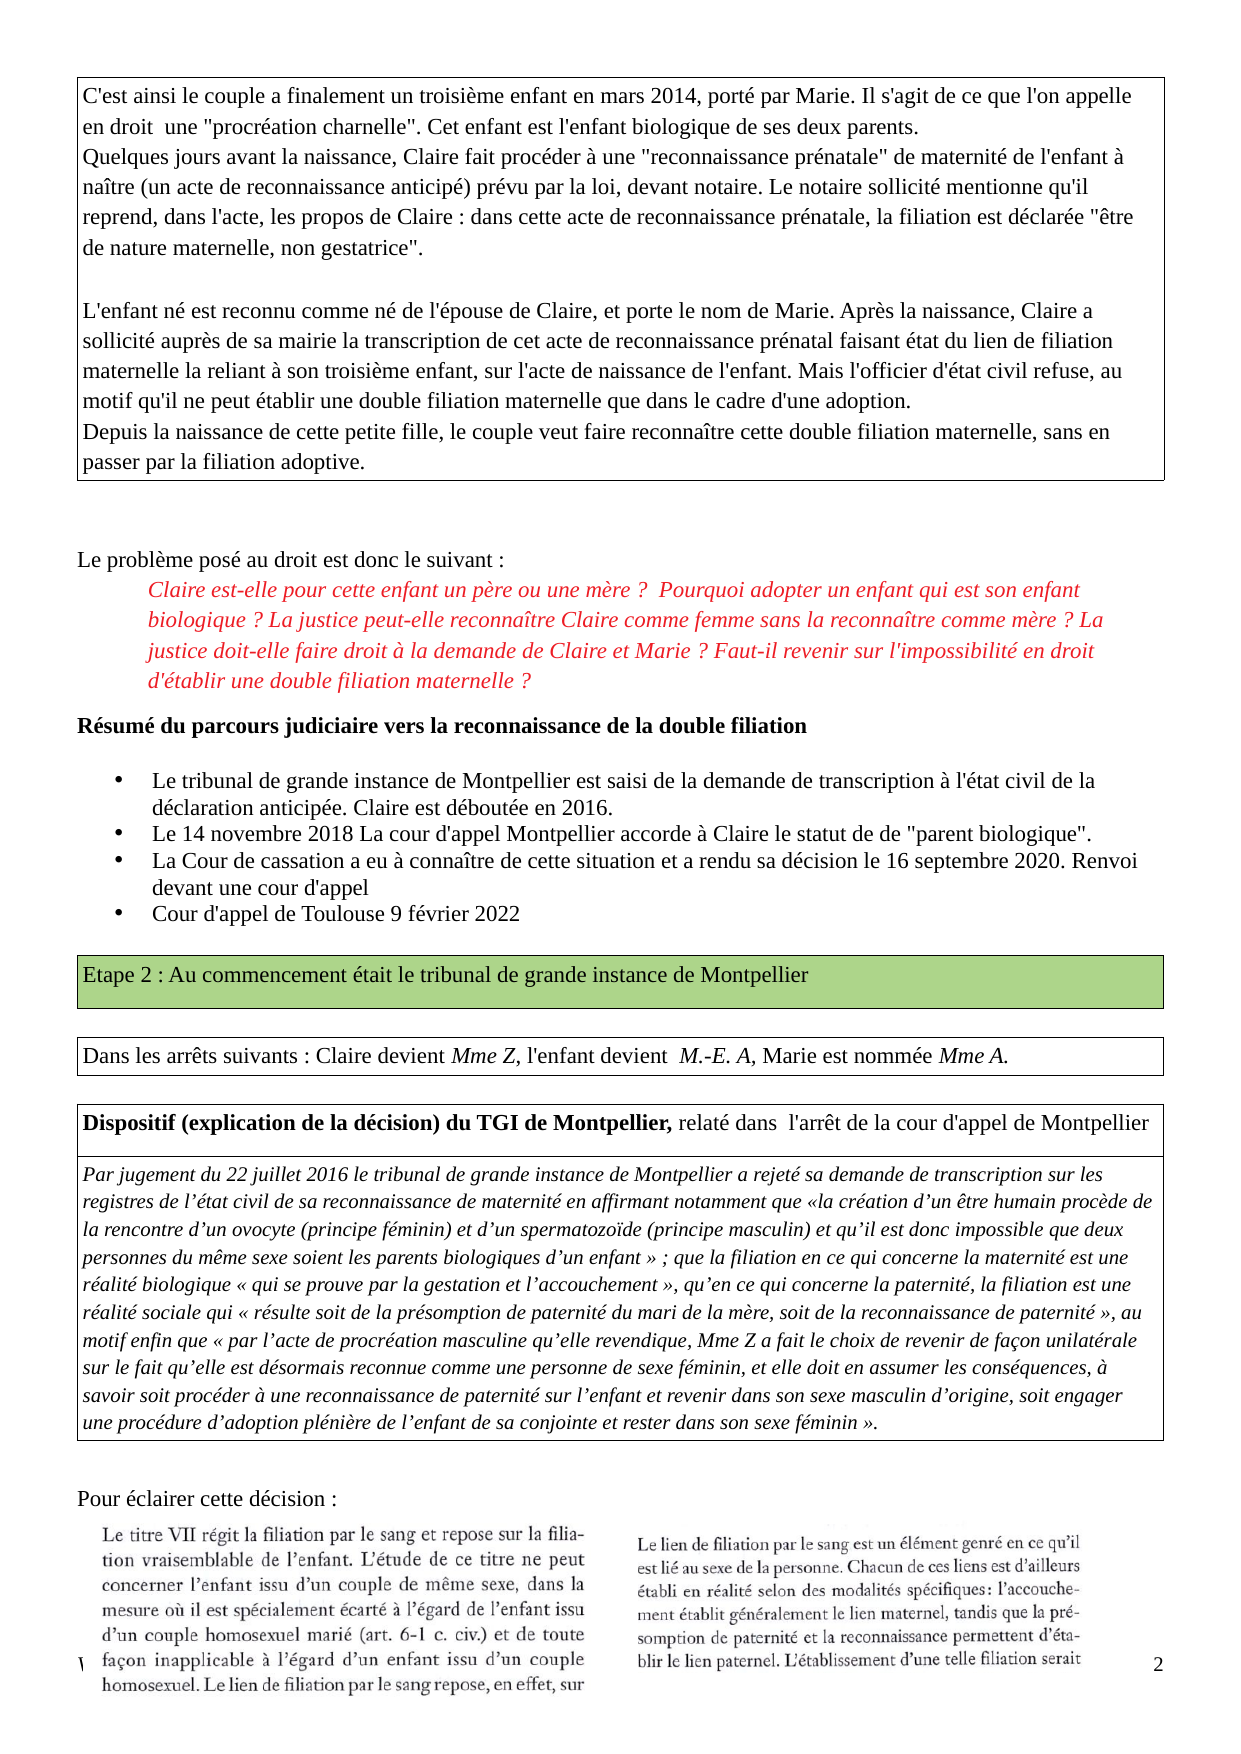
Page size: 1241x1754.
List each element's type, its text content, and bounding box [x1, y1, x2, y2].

list Le 14 novembre 2018 La cour d'appel Montpellier accorde à Claire le statut de de "parent biologique". [114, 820, 1163, 847]
table_header C'est ainsi le couple a finalement un troisième enfant en mars 2014, porté par Marie. Il s'agit de ce que l'on appelle en droit une "procréation charnelle". Cet enfant est l'enfant biologique de ses deux parents. Quelques jours avant la naissance, Claire fait procéder à une "reconnaissance prénatale" de maternité de l'enfant à naître (un acte de reconnaissance anticipé) prévu par la loi, devant notaire. Le notaire sollicité mentionne qu'il reprend, dans l'acte, les propos de Claire : dans cette acte de reconnaissance prénatale, la filiation est déclarée "être de nature maternelle, non gestatrice". L'enfant né est reconnu comme né de l'épouse de Claire, et porte le nom de Marie. Après la naissance, Claire a sollicité auprès de sa mairie la transcription de cet acte de reconnaissance prénatal faisant état du lien de filiation maternelle la reliant à son troisième enfant, sur l'acte de naissance de l'enfant. Mais l'officier d'état civil refuse, au motif qu'il ne peut établir une double filiation maternelle que dans le cadre d'une adoption. Depuis la naissance de cette petite fille, le couple veut faire reconnaître cette double filiation maternelle, sans en passer par la filiation adoptive. [78, 78, 1164, 480]
table_header Dispositif (explication de la décision) du TGI de Montpellier, relaté dans l'arrêt de la cour d'appel de Montpellier [78, 1105, 1163, 1156]
table_header Etape 2 : Au commencement était le tribunal de grande instance de Montpellier [78, 956, 1163, 1008]
text Pour éclairer cette décision : [77, 1485, 1163, 1511]
picture [622, 1520, 1094, 1673]
list Cour d'appel de Toulouse 9 février 2022 [114, 900, 1163, 927]
picture [83, 1517, 600, 1702]
list Le tribunal de grande instance de Montpellier est saisi de la demande de transcription à l'état civil de la déclaration anticipée. Claire est déboutée en 2016. [114, 767, 1163, 820]
text Claire est-elle pour cette enfant un père ou une mère ? Pourquoi adopter un enfant qui est son enfant biologique ? La justice peut-elle reconnaître Claire comme femme sans la reconnaître comme mère ? La justice doit-elle faire droit à la demande de Claire et Marie ? Faut-il revenir sur l'impossibilité en droit d'établir une double filiation maternelle ? [148, 576, 1163, 693]
text Résumé du parcours judiciaire vers la reconnaissance de la double filiation [77, 712, 1163, 738]
list La Cour de cassation a eu à connaître de cette situation et a rendu sa décision le 16 septembre 2020. Renvoi devant une cour d'appel [114, 847, 1163, 900]
table_header Dans les arrêts suivants : Claire devient Mme Z, l'enfant devient M.-E. A, Marie est nommée Mme A. [78, 1038, 1163, 1075]
text Le problème posé au droit est donc le suivant : [77, 546, 1163, 572]
table_cell Par jugement du 22 juillet 2016 le tribunal de grande instance de Montpellier a rejeté sa demande de transcription sur les registres de l’état civil de sa reconnaissance de maternité en affirmant notamment que «la création d’un être humain procède de la rencontre d’un ovocyte (principe féminin) et d’un spermatozoïde (principe masculin) et qu’il est donc impossible que deux personnes du même sexe soient les parents biologiques d’un enfant » ; que la filiation en ce qui concerne la maternité est une réalité biologique « qui se prouve par la gestation et l’accouchement », qu’en ce qui concerne la paternité, la filiation est une réalité sociale qui « résulte soit de la présomption de paternité du mari de la mère, soit de la reconnaissance de paternité », au motif enfin que « par l’acte de procréation masculine qu’elle revendique, Mme Z a fait le choix de revenir de façon unilatérale sur le fait qu’elle est désormais reconnue comme une personne de sexe féminin, et elle doit en assumer les conséquences, à savoir soit procéder à une reconnaissance de paternité sur l’enfant et revenir dans son sexe masculin d’origine, soit engager une procédure d’adoption plénière de l’enfant de sa conjointe et rester dans son sexe féminin ». [78, 1157, 1163, 1440]
